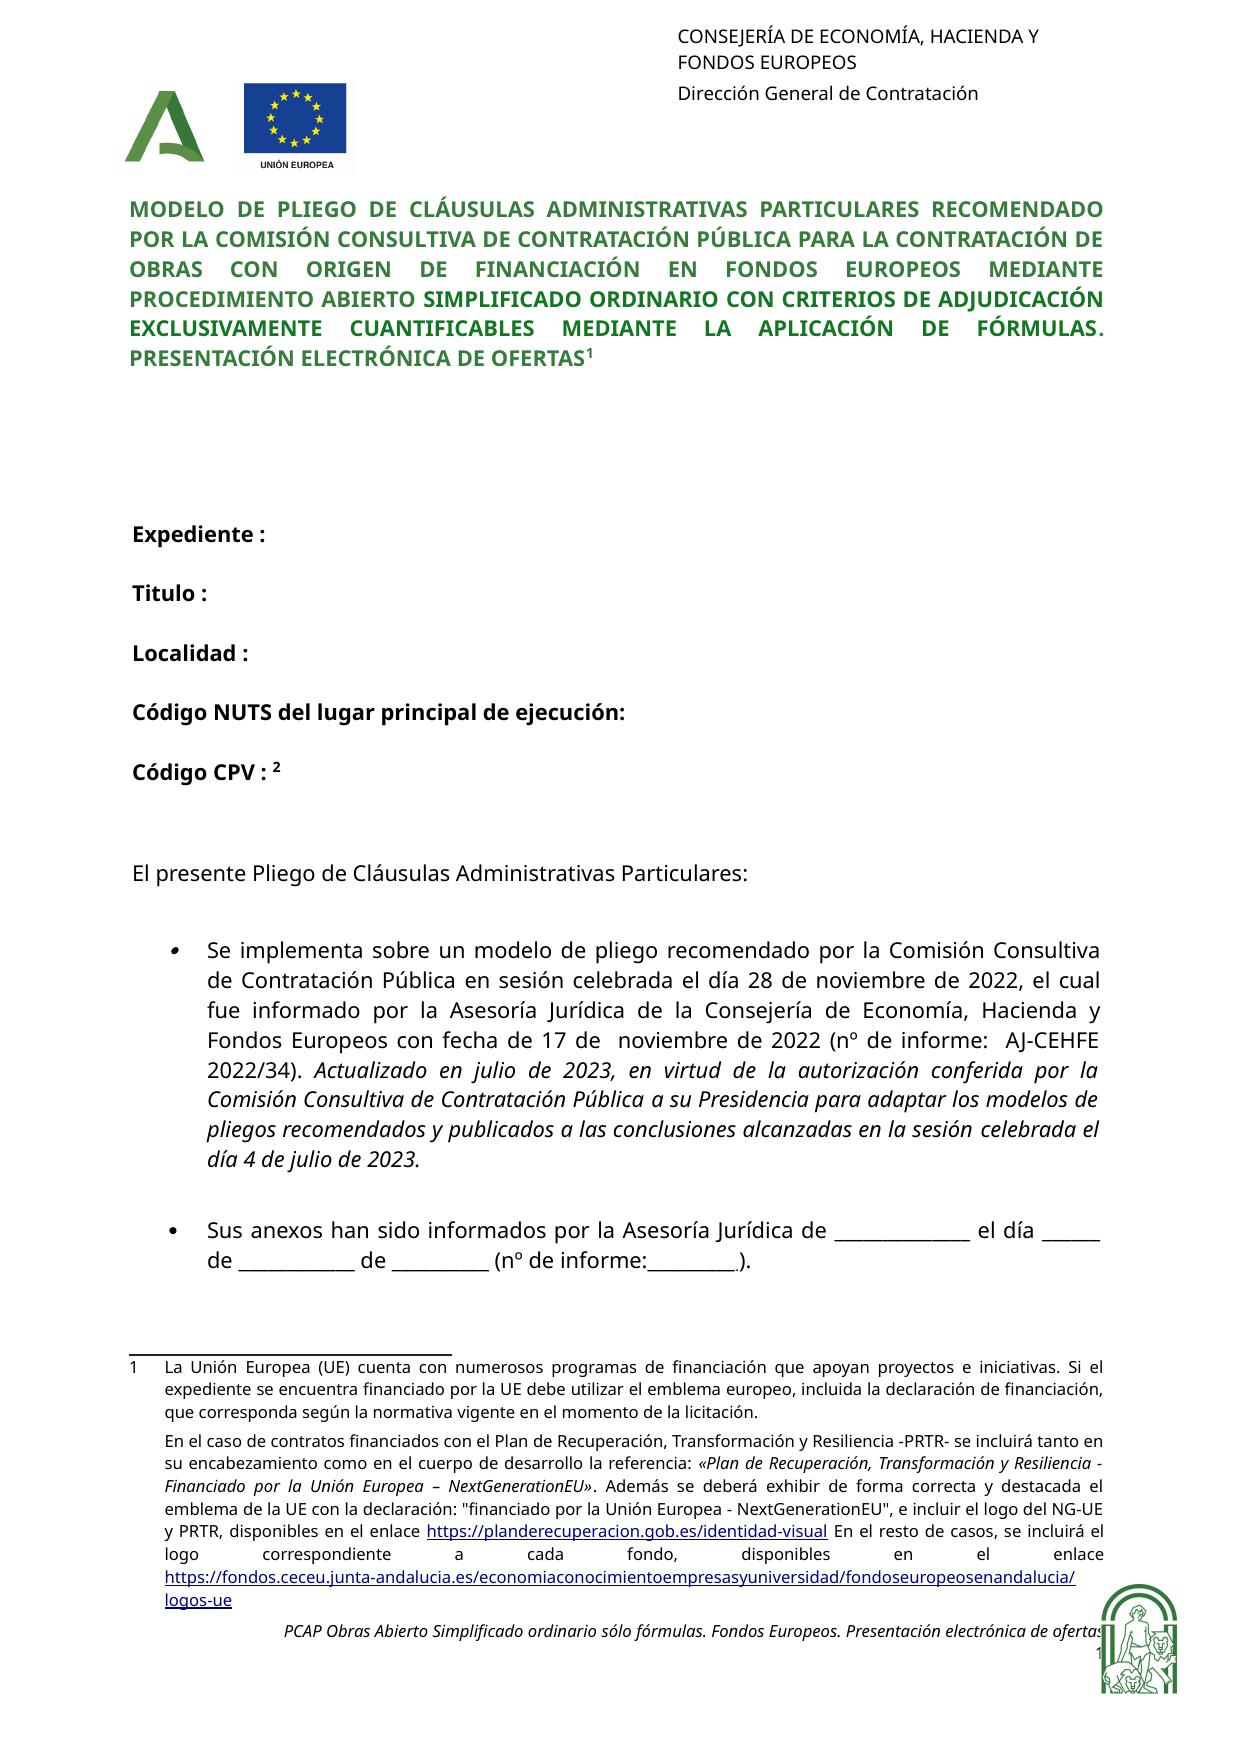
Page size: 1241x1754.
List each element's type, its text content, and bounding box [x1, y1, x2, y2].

text CONSEJERÍA DE ECONOMÍA, HACIENDA Y FONDOS EUROPEOS [677, 24, 1115, 75]
text El presente Pliego de Cláusulas Administrativas Particulares: [129, 855, 1104, 891]
picture [1100, 1582, 1178, 1695]
text Titulo : [129, 578, 1104, 608]
text En el caso de contratos financiados con el Plan de Recuperación, Transformación y Resiliencia -PRTR- se incluirá tanto en su encabezamiento como en el cuerpo de desarrollo la referencia: «Plan de Recuperación, Transformación y Resiliencia - Financiado por la Unión Europea – NextGenerationEU». Además se deberá exhibir de forma correcta y destacada el emblema de la UE con la declaración: "financiado por la Unión Europea - NextGenerationEU", e incluir el logo del NG-UE y PRTR, disponibles en el enlace https://planderecuperacion.gob.es/identidad-visual En el resto de casos, se incluirá el logo correspondiente a cada fondo, disponibles en el enlace https://fondos.ceceu.junta-andalucia.es/economiaconocimientoempresasyuniversidad/fondoseuropeosenandalucia/logos-ue [129, 1429, 1104, 1611]
list Sus anexos han sido informados por la Asesoría Jurídica de ______________ el día ______ de ____________ de __________ (nº de informe:_________.). [166, 1212, 1104, 1278]
text Código CPV : [129, 757, 1104, 787]
text Expediente : [129, 516, 1104, 548]
text Dirección General de Contratación [677, 81, 1115, 106]
text [677, 0, 1115, 24]
text [677, 106, 1115, 130]
text Localidad : [129, 638, 1104, 668]
picture [120, 86, 209, 166]
text MODELO DE PLIEGO DE CLÁUSULAS ADMINISTRATIVAS PARTICULARES RECOMENDADO POR LA COMISIÓN CONSULTIVA DE CONTRATACIÓN PÚBLICA PARA LA CONTRATACIÓN DE OBRAS CON ORIGEN DE FINANCIACIÓN EN FONDOS EUROPEOS MEDIANTE PROCEDIMIENTO ABIERTO SIMPLIFICADO ORDINARIO CON CRITERIOS DE ADJUDICACIÓN EXCLUSIVAMENTE CUANTIFICABLES MEDIANTE LA APLICACIÓN DE FÓRMULAS. PRESENTACIÓN ELECTRÓNICA DE OFERTAS [129, 194, 1104, 373]
picture [232, 78, 358, 176]
text La Unión Europea (UE) cuenta con numerosos programas de financiación que apoyan proyectos e iniciativas. Si el expediente se encuentra financiado por la UE debe utilizar el emblema europeo, incluida la declaración de financiación, que corresponda según la normativa vigente en el momento de la licitación. [129, 1355, 1104, 1423]
text Código NUTS del lugar principal de ejecución: [129, 697, 1104, 727]
list Se implementa sobre un modelo de pliego recomendado por la Comisión Consultiva de Contratación Pública en sesión celebrada el día 28 de noviembre de 2022, el cual fue informado por la Asesoría Jurídica de la Consejería de Economía, Hacienda y Fondos Europeos con fecha de 17 de noviembre de 2022 (nº de informe: AJ-CEHFE 2022/34). Actualizado en julio de 2023, en virtud de la autorización conferida por la Comisión Consultiva de Contratación Pública a su Presidencia para adaptar los modelos de pliegos recomendados y publicados a las conclusiones alcanzadas en la sesión celebrada el día 4 de julio de 2023. [166, 932, 1104, 1174]
